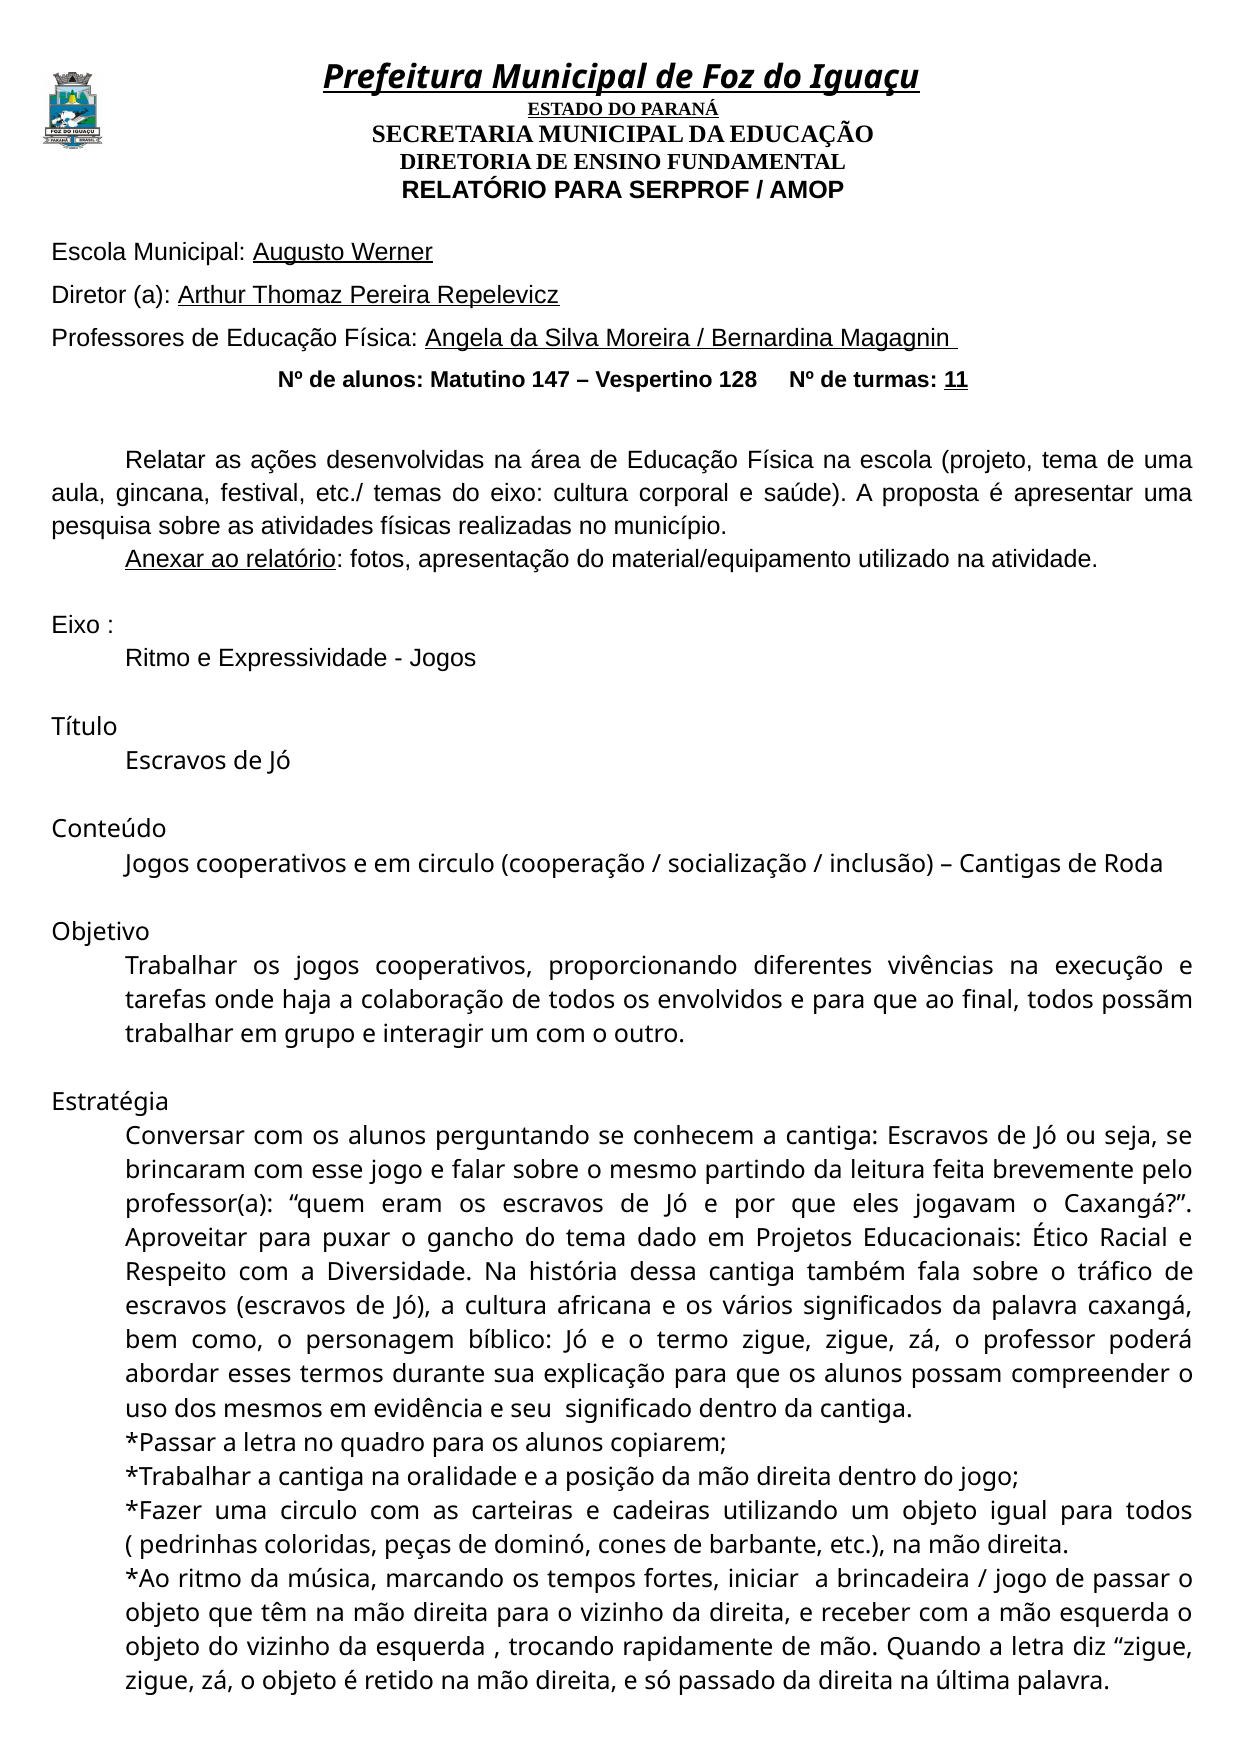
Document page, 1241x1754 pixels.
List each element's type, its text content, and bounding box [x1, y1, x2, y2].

text Título [51, 709, 1194, 743]
subtitle ESTADO DO PARANÁ [152, 98, 1194, 119]
text Estratégia [51, 1084, 1194, 1118]
subtitle [103, 119, 151, 148]
text *Passar a letra no quadro para os alunos copiarem; [125, 1424, 1194, 1458]
text *Ao ritmo da música, marcando os tempos fortes, iniciar a brincadeira / jogo de passar o objeto que têm na mão direita para o vizinho da direita, e receber com a mão esquerda o objeto do vizinho da esquerda , trocando rapidamente de mão. Quando a letra diz “zigue, zigue, zá, o objeto é retido na mão direita, e só passado da direita na última palavra. [125, 1561, 1194, 1697]
text Nº de alunos: Matutino 147 – Vespertino 128 Nº de turmas: 11 [51, 366, 1194, 392]
picture [42, 72, 103, 149]
subtitle Prefeitura Municipal de Foz do Iguaçu [51, 53, 1194, 98]
text Jogos cooperativos e em circulo (cooperação / socialização / inclusão) – Cantigas de Roda [125, 845, 1194, 879]
text Ritmo e Expressividade - Jogos [125, 643, 1194, 672]
text Conversar com os alunos perguntando se conhecem a cantiga: Escravos de Jó ou seja, se brincaram com esse jogo e falar sobre o mesmo partindo da leitura feita brevemente pelo professor(a): “quem eram os escravos de Jó e por que eles jogavam o Caxangá?”. Aproveitar para puxar o gancho do tema dado em Projetos Educacionais: Ético Racial e Respeito com a Diversidade. Na história dessa cantiga também fala sobre o tráfico de escravos (escravos de Jó), a cultura africana e os vários significados da palavra caxangá, bem como, o personagem bíblico: Jó e o termo zigue, zigue, zá, o professor poderá abordar esses termos durante sua explicação para que os alunos possam compreender o uso dos mesmos em evidência e seu significado dentro da cantiga. [125, 1118, 1194, 1424]
text Eixo : [51, 610, 1194, 639]
text Trabalhar os jogos cooperativos, proporcionando diferentes vivências na execução e tarefas onde haja a colaboração de todos os envolvidos e para que ao final, todos possãm trabalhar em grupo e interagir um com o outro. [125, 947, 1194, 1049]
text DIRETORIA DE ENSINO FUNDAMENTAL [152, 148, 1194, 175]
text *Trabalhar a cantiga na oralidade e a posição da mão direita dentro do jogo; [125, 1458, 1194, 1492]
text Anexar ao relatório: fotos, apresentação do material/equipamento utilizado na atividade. [51, 544, 1194, 573]
text RELATÓRIO PARA SERPROF / AMOP [51, 175, 1194, 203]
text Relatar as ações desenvolvidas na área de Educação Física na escola (projeto, tema de uma aula, gincana, festival, etc./ temas do eixo: cultura corporal e saúde). A proposta é apresentar uma pesquisa sobre as atividades físicas realizadas no município. [51, 445, 1194, 539]
text Diretor (a): Arthur Thomaz Pereira Repelevicz [51, 279, 1194, 308]
text Escola Municipal: Augusto Werner [51, 236, 1194, 265]
text Professores de Educação Física: Angela da Silva Moreira / Bernardina Magagnin [51, 323, 1194, 351]
subtitle [103, 98, 151, 119]
subtitle SECRETARIA MUNICIPAL DA EDUCAÇÃO [152, 119, 1194, 148]
text Conteúdo [51, 811, 1194, 845]
text Objetivo [51, 913, 1194, 947]
text Escravos de Jó [125, 743, 1194, 777]
text [51, 148, 151, 175]
text *Fazer uma circulo com as carteiras e cadeiras utilizando um objeto igual para todos ( pedrinhas coloridas, peças de dominó, cones de barbante, etc.), na mão direita. [125, 1492, 1194, 1561]
